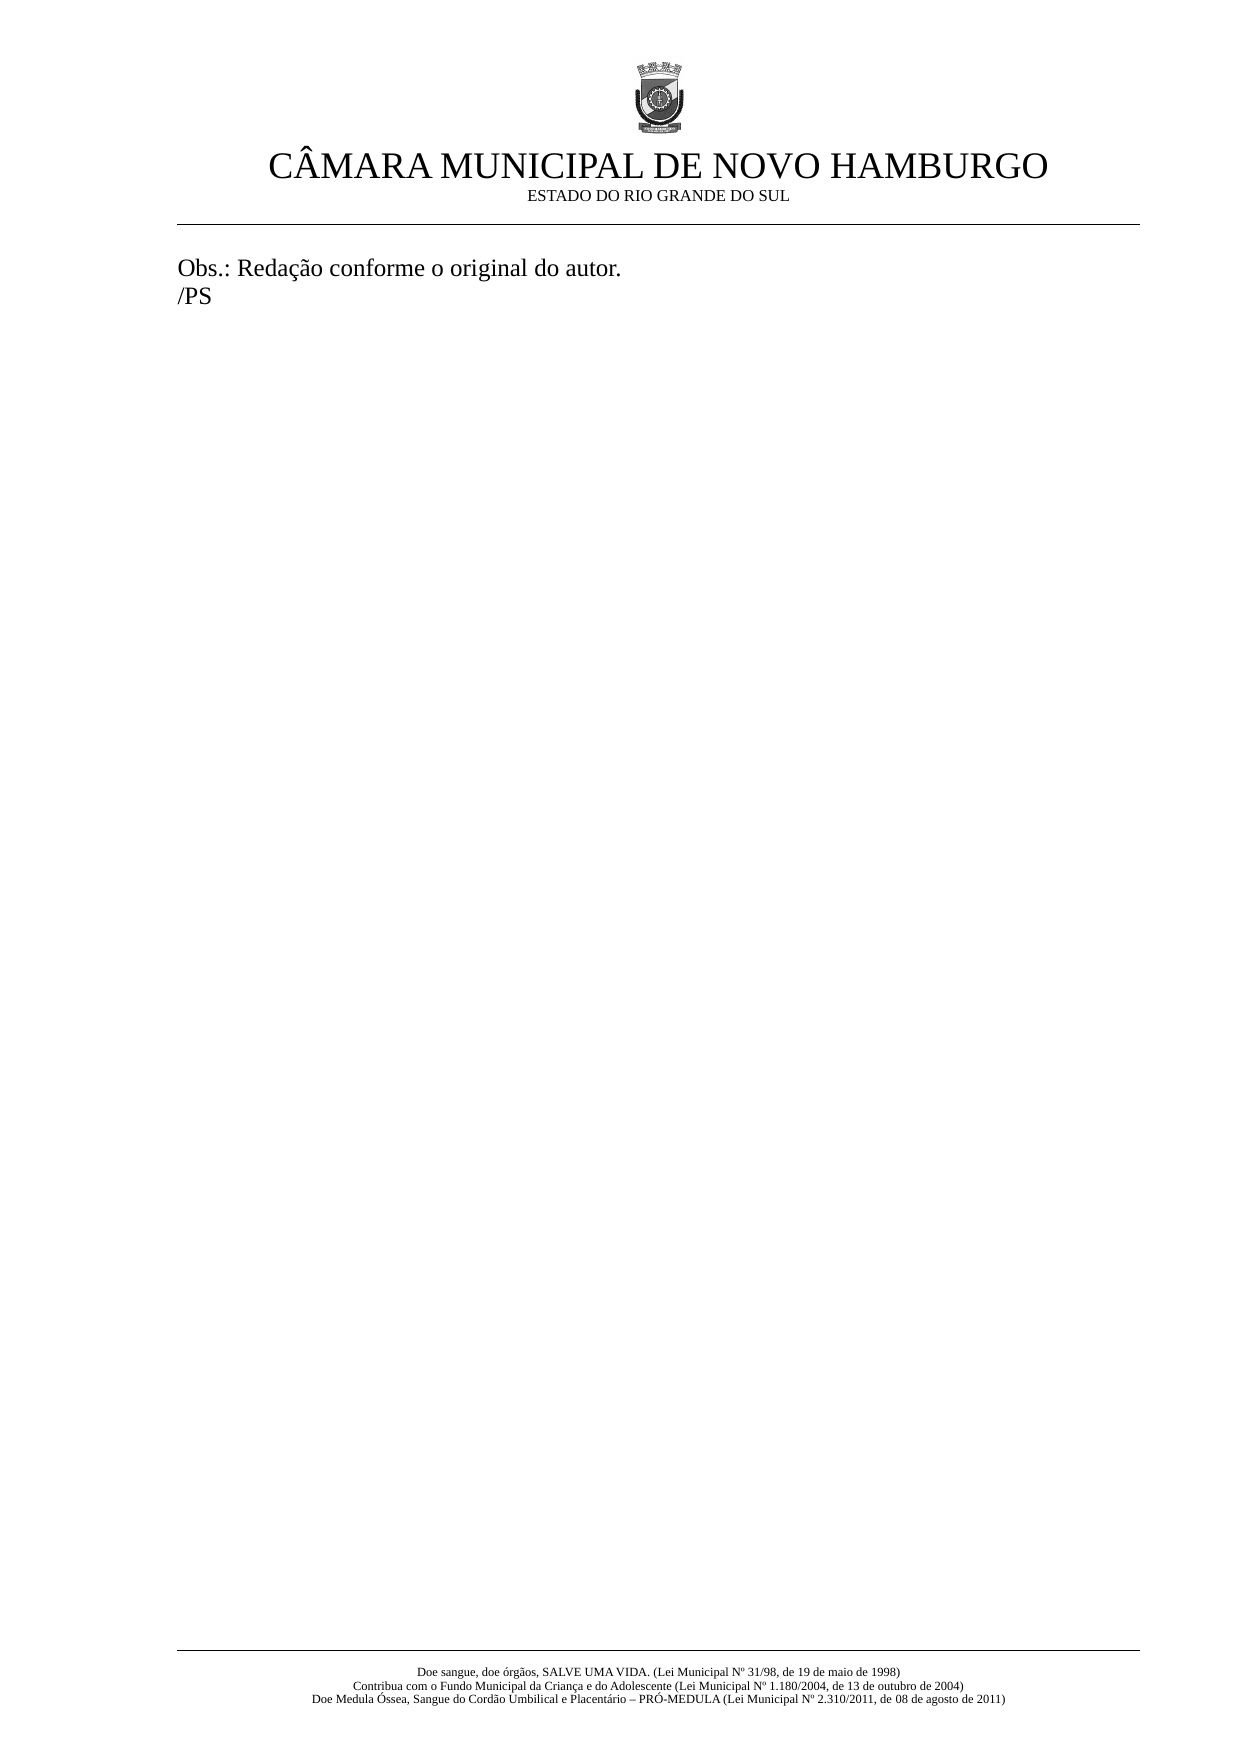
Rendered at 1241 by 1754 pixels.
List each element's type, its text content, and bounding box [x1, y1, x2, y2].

text Obs.: Redação conforme o original do autor. [177, 254, 1140, 282]
text /PS [177, 282, 1140, 310]
